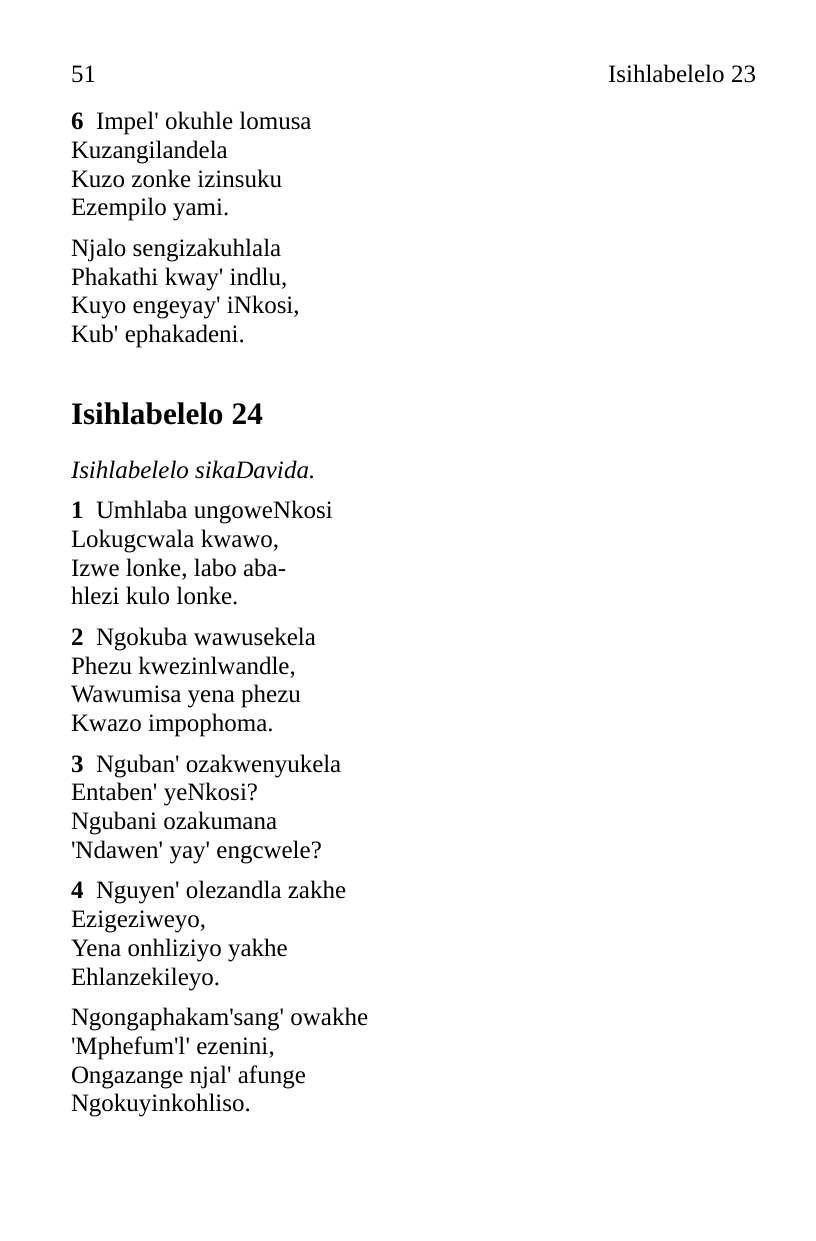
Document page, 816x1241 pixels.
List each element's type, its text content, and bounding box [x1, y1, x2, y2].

text Phezu kwezinlwandle, [71, 651, 756, 679]
text Isihlabelelo sikaDavida. [71, 455, 756, 483]
text Ehlanzekileyo. [71, 962, 756, 991]
text Ongazange njal' afunge [71, 1060, 756, 1088]
text 'Mphefum'l' ezenini, [71, 1031, 756, 1060]
text Yena onhliziyo yakhe [71, 933, 756, 962]
text Kuzangilandela [71, 135, 756, 164]
text Ezigeziweyo, [71, 904, 756, 933]
text 3 Nguban' ozakwenyukela [71, 749, 756, 777]
text Phakathi kway' indlu, [71, 262, 756, 291]
text Kub' ephakadeni. [71, 319, 756, 348]
text 6 Impel' okuhle lomusa [71, 106, 756, 135]
text Wawumisa yena phezu [71, 679, 756, 708]
text Ezempilo yami. [71, 192, 756, 221]
text Izwe lonke, labo aba- [71, 553, 756, 581]
text Njalo sengizakuhlala [71, 233, 756, 262]
text Lokugcwala kwawo, [71, 524, 756, 553]
text 'Ndawen' yay' engcwele? [71, 835, 756, 864]
text Kuzo zonke izinsuku [71, 164, 756, 192]
text Kuyo engeyay' iNkosi, [71, 291, 756, 319]
text Ngokuyinkohliso. [71, 1088, 756, 1117]
text Entaben' yeNkosi? [71, 777, 756, 806]
text 1 Umhlaba ungoweNkosi [71, 495, 756, 524]
text hlezi kulo lonke. [71, 581, 756, 610]
text Ngubani ozakumana [71, 806, 756, 835]
text 4 Nguyen' olezandla zakhe [71, 876, 756, 904]
text Kwazo impophoma. [71, 708, 756, 737]
text Isihlabelelo 24 [71, 395, 756, 431]
text 2 Ngokuba wawusekela [71, 622, 756, 651]
text Ngongaphakam'sang' owakhe [71, 1002, 756, 1031]
